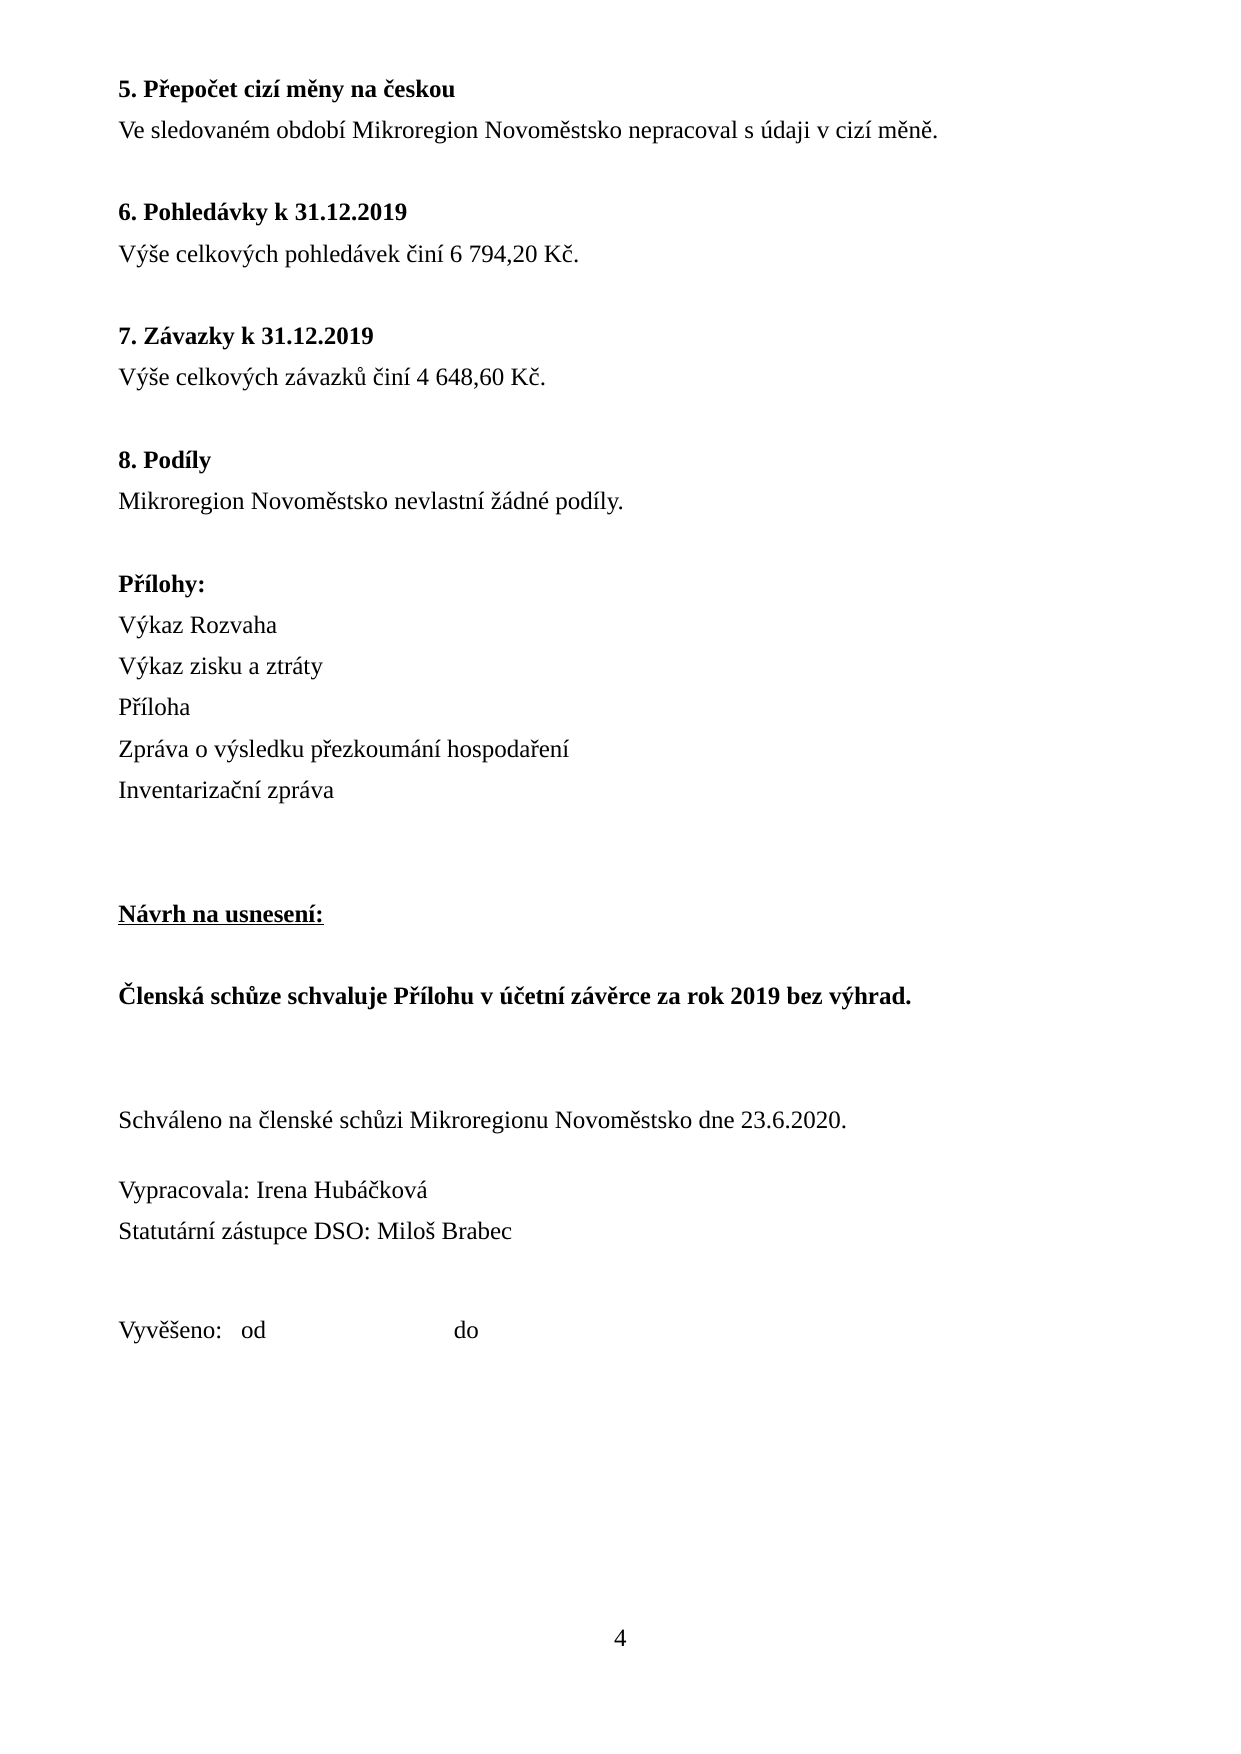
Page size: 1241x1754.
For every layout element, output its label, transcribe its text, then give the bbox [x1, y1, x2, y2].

text Vypracovala: Irena Hubáčková [118, 1175, 1122, 1204]
text Výše celkových závazků činí 4 648,60 Kč. [118, 362, 1122, 391]
text Statutární zástupce DSO: Miloš Brabec [118, 1216, 1122, 1245]
text Ve sledovaném období Mikroregion Novoměstsko nepracoval s údaji v cizí měně. [118, 115, 1122, 144]
text Vyvěšeno: od do [118, 1315, 1122, 1344]
text Výkaz Rozvaha [118, 610, 1122, 639]
text 6. Pohledávky k 31.12.2019 [118, 197, 1122, 226]
text Výkaz zisku a ztráty [118, 651, 1122, 680]
text Členská schůze schvaluje Přílohu v účetní závěrce za rok 2019 bez výhrad. [118, 981, 1122, 1010]
text Výše celkových pohledávek činí 6 794,20 Kč. [118, 239, 1122, 267]
text 7. Závazky k 31.12.2019 [118, 321, 1122, 350]
text Přílohy: [118, 569, 1122, 597]
text Návrh na usnesení: [118, 899, 1122, 927]
text Inventarizační zpráva [118, 775, 1122, 804]
text Příloha [118, 692, 1122, 721]
text Zpráva o výsledku přezkoumání hospodaření [118, 734, 1122, 762]
text 8. Podíly [118, 445, 1122, 474]
text Mikroregion Novoměstsko nevlastní žádné podíly. [118, 486, 1122, 515]
text 5. Přepočet cizí měny na českou [118, 74, 1122, 102]
text Schváleno na členské schůzi Mikroregionu Novoměstsko dne 23.6.2020. [118, 1105, 1122, 1134]
